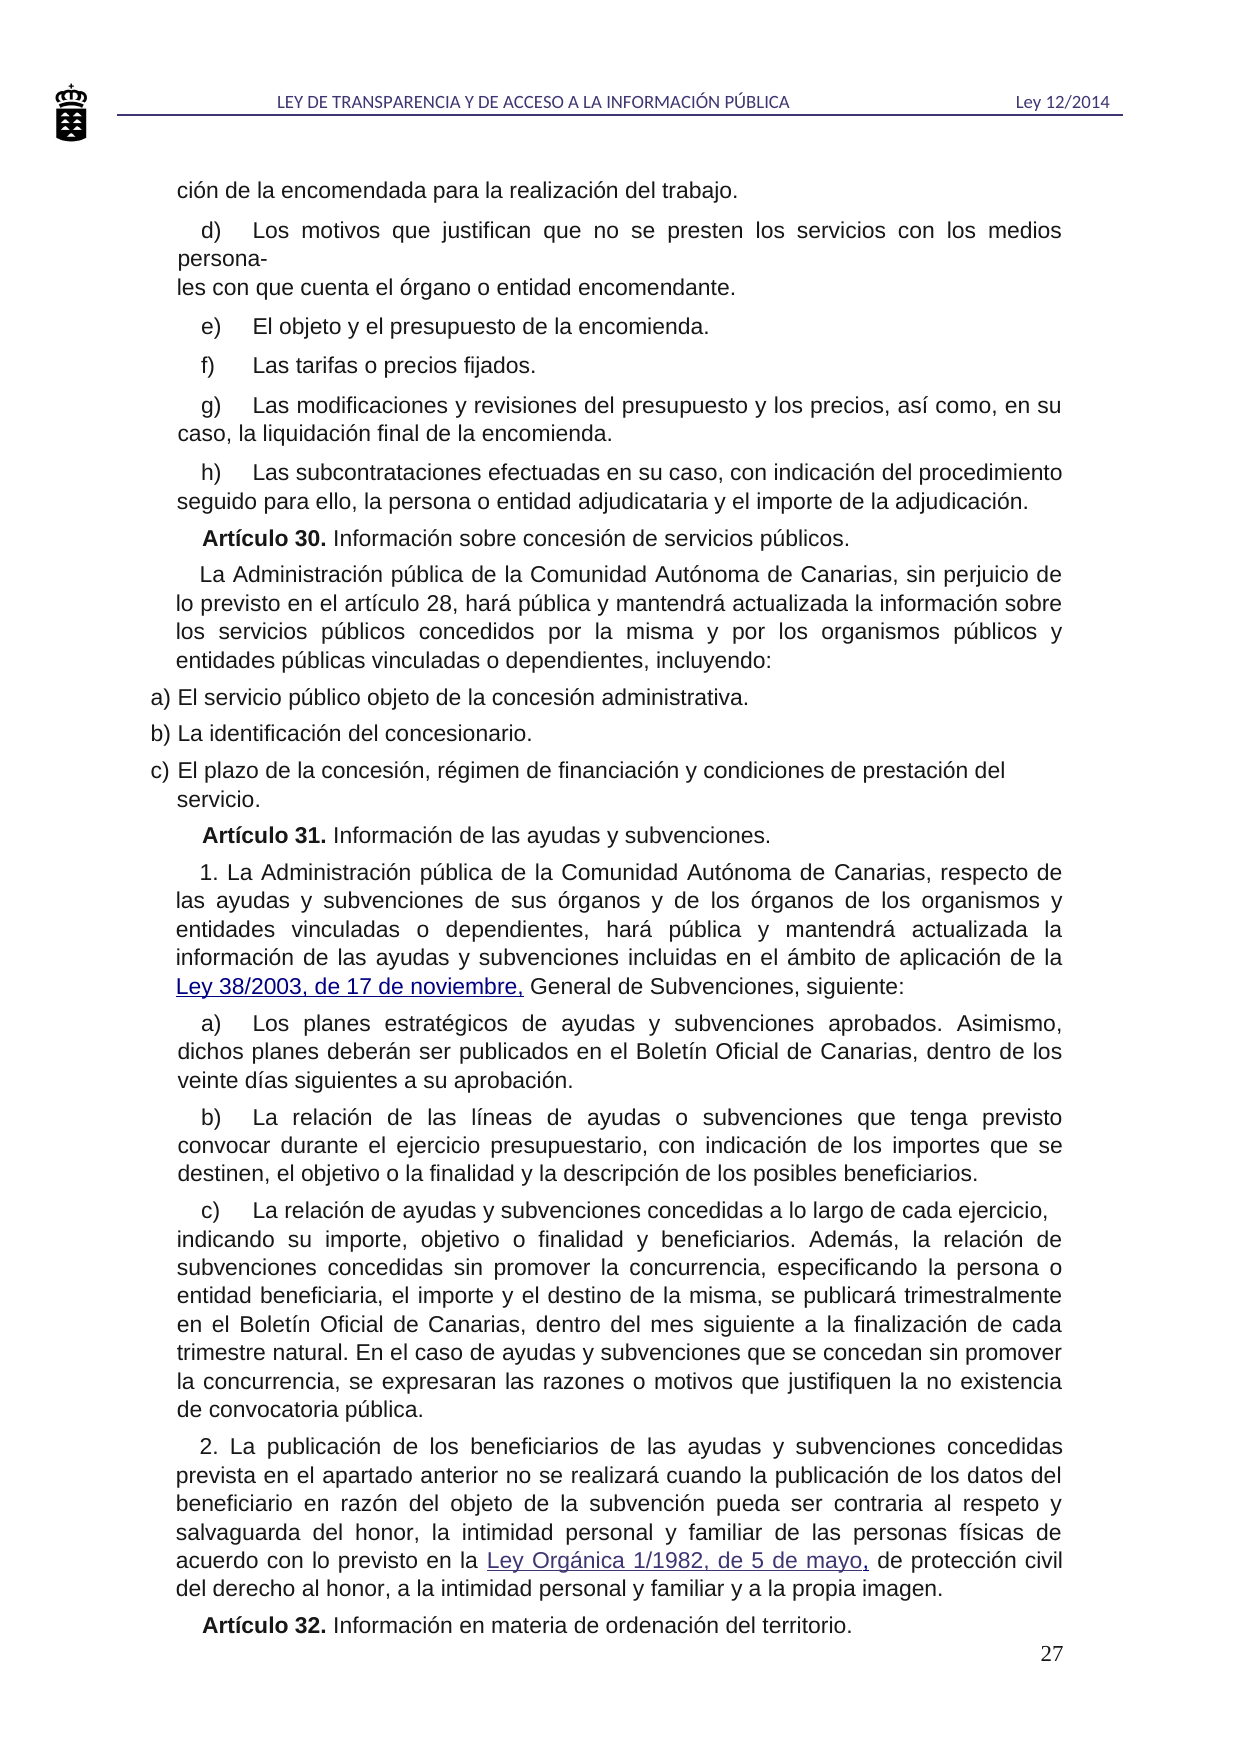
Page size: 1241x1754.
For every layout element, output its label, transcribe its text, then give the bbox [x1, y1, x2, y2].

list Las tarifas o precios fijados. [177, 352, 1063, 378]
list La identificación del concesionario. [150, 720, 1063, 747]
list El plazo de la concesión, régimen de financiación y condiciones de prestación del [150, 757, 1063, 783]
text servicio. [177, 786, 1063, 812]
text seguido para ello, la persona o entidad adjudicataria y el importe de la adjudicación. [177, 488, 1063, 514]
text ción de la encomendada para la realización del trabajo. [177, 177, 1063, 203]
list El servicio público objeto de la concesión administrativa. [150, 683, 1063, 710]
text Artículo 31. Información de las ayudas y subvenciones. [202, 822, 1063, 849]
text Artículo 30. Información sobre concesión de servicios públicos. [202, 524, 1063, 551]
list Las subcontrataciones efectuadas en su caso, con indicación del procedimiento [177, 459, 1063, 486]
text les con que cuenta el órgano o entidad encomendante. [177, 273, 1063, 300]
list Las modificaciones y revisiones del presupuesto y los precios, así como, en su caso, la liquidación final de la encomienda. [177, 392, 1063, 446]
list La relación de las líneas de ayudas o subvenciones que tenga previsto convocar durante el ejercicio presupuestario, con indicación de los importes que se destinen, el objetivo o la finalidad y la descripción de los posibles beneficiarios. [177, 1103, 1063, 1187]
text La Administración pública de la Comunidad Autónoma de Canarias, sin perjuicio de lo previsto en el artículo 28, hará pública y mantendrá actualizada la información sobre los servicios públicos concedidos por la misma y por los organismos públicos y entidades públicas vinculadas o dependientes, incluyendo: [176, 561, 1063, 673]
text Artículo 32. Información en materia de ordenación del territorio. [202, 1612, 1063, 1638]
text 1. La Administración pública de la Comunidad Autónoma de Canarias, respecto de las ayudas y subvenciones de sus órganos y de los órganos de los organismos y entidades vinculadas o dependientes, hará pública y mantendrá actualizada la información de las ayudas y subvenciones incluidas en el ámbito de aplicación de la Ley 38/2003, de 17 de noviembre, General de Subvenciones, siguiente: [176, 859, 1063, 999]
list Los motivos que justifican que no se presten los servicios con los medios persona- [177, 217, 1063, 271]
text indicando su importe, objetivo o finalidad y beneficiarios. Además, la relación de subvenciones concedidas sin promover la concurrencia, especificando la persona o entidad beneficiaria, el importe y el destino de la misma, se publicará trimestralmente en el Boletín Oficial de Canarias, dentro del mes siguiente a la finalización de cada trimestre natural. En el caso de ayudas y subvenciones que se concedan sin promover la concurrencia, se expresaran las razones o motivos que justifiquen la no existencia de convocatoria pública. [177, 1226, 1063, 1423]
text 2. La publicación de los beneficiarios de las ayudas y subvenciones concedidas prevista en el apartado anterior no se realizará cuando la publicación de los datos del beneficiario en razón del objeto de la subvención pueda ser contraria al respeto y salvaguarda del honor, la intimidad personal y familiar de las personas físicas de acuerdo con lo previsto en la Ley Orgánica 1/1982, de 5 de mayo, de protección civil del derecho al honor, a la intimidad personal y familiar y a la propia imagen. [176, 1433, 1063, 1602]
list Los planes estratégicos de ayudas y subvenciones aprobados. Asimismo, dichos planes deberán ser publicados en el Boletín Oficial de Canarias, dentro de los veinte días siguientes a su aprobación. [177, 1010, 1063, 1093]
list La relación de ayudas y subvenciones concedidas a lo largo de cada ejercicio, [177, 1197, 1063, 1223]
list El objeto y el presupuesto de la encomienda. [177, 313, 1063, 339]
